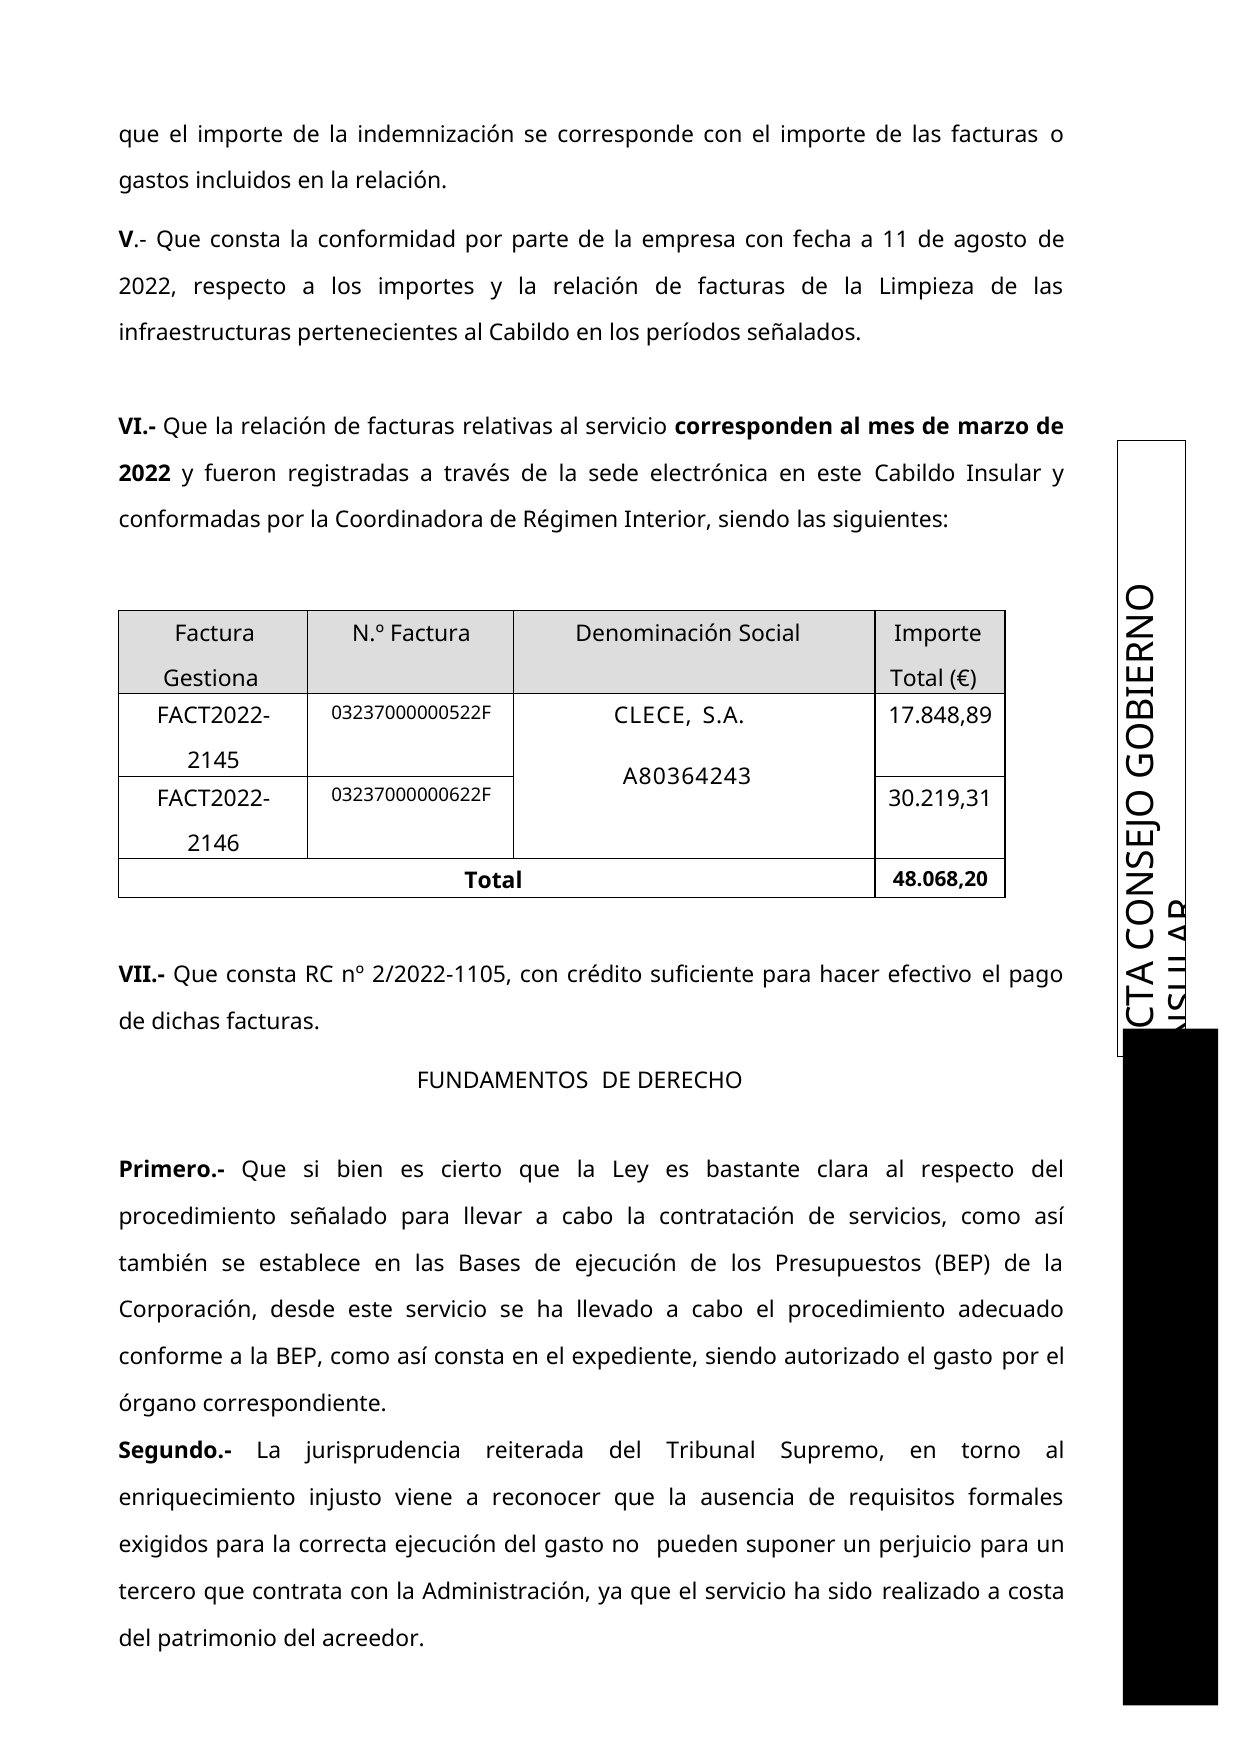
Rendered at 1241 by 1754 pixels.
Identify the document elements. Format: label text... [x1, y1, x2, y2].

table_header Factura Gestiona [119, 611, 307, 693]
text ACTA CONSEJO GOBIERNO INSULAR [1118, 442, 1183, 1056]
text que el importe de la indemnización se corresponde con el importe de las facturas o gastos incluidos en la relación. [118, 118, 1064, 196]
table_cell CLECE, S.A. A80364243 [514, 694, 874, 858]
text VI.- Que la relación de facturas relativas al servicio corresponden al mes de marzo de 2022 y fueron registradas a través de la sede electrónica en este Cabildo Insular y conformadas por la Coordinadora de Régimen Interior, siendo las siguientes: [118, 409, 1064, 534]
text Primero.- Que si bien es cierto que la Ley es bastante clara al respecto del procedimiento señalado para llevar a cabo la contratación de servicios, como así también se establece en las Bases de ejecución de los Presupuestos (BEP) de la Corporación, desde este servicio se ha llevado a cabo el procedimiento adecuado conforme a la BEP, como así consta en el expediente, siendo autorizado el gasto por el órgano correspondiente. [118, 1153, 1065, 1418]
table_cell 03237000000622F [308, 777, 513, 858]
text Segundo.- La jurisprudencia reiterada del Tribunal Supremo, en torno al enriquecimiento injusto viene a reconocer que la ausencia de requisitos formales exigidos para la correcta ejecución del gasto no pueden suponer un perjuicio para un tercero que contrata con la Administración, ya que el servicio ha sido realizado a costa del patrimonio del acreedor. [118, 1434, 1065, 1653]
table_cell FACT2022- 2145 [119, 694, 307, 776]
text FUNDAMENTOS DE DERECHO [417, 1064, 1122, 1096]
table_cell 03237000000522F [308, 694, 513, 776]
table_cell FACT2022- 2146 [119, 777, 307, 858]
table_cell 17.848,89 [876, 694, 1004, 776]
table_header Importe Total (€) [876, 611, 1004, 693]
text V.- Que consta la conformidad por parte de la empresa con fecha a 11 de agosto de 2022, respecto a los importes y la relación de facturas de la Limpieza de las infraestructuras pertenecientes al Cabildo en los períodos señalados. [118, 223, 1065, 347]
text VII.- Que consta RC nº 2/2022-1105, con crédito suficiente para hacer efectivo el pago de dichas facturas. [118, 958, 1063, 1036]
table_cell 30.219,31 [876, 777, 1004, 858]
table_cell Total [119, 859, 874, 897]
table_cell 48.068,20 [876, 859, 1004, 897]
table_header Denominación Social [514, 611, 874, 693]
table_header N.º Factura [308, 611, 513, 693]
